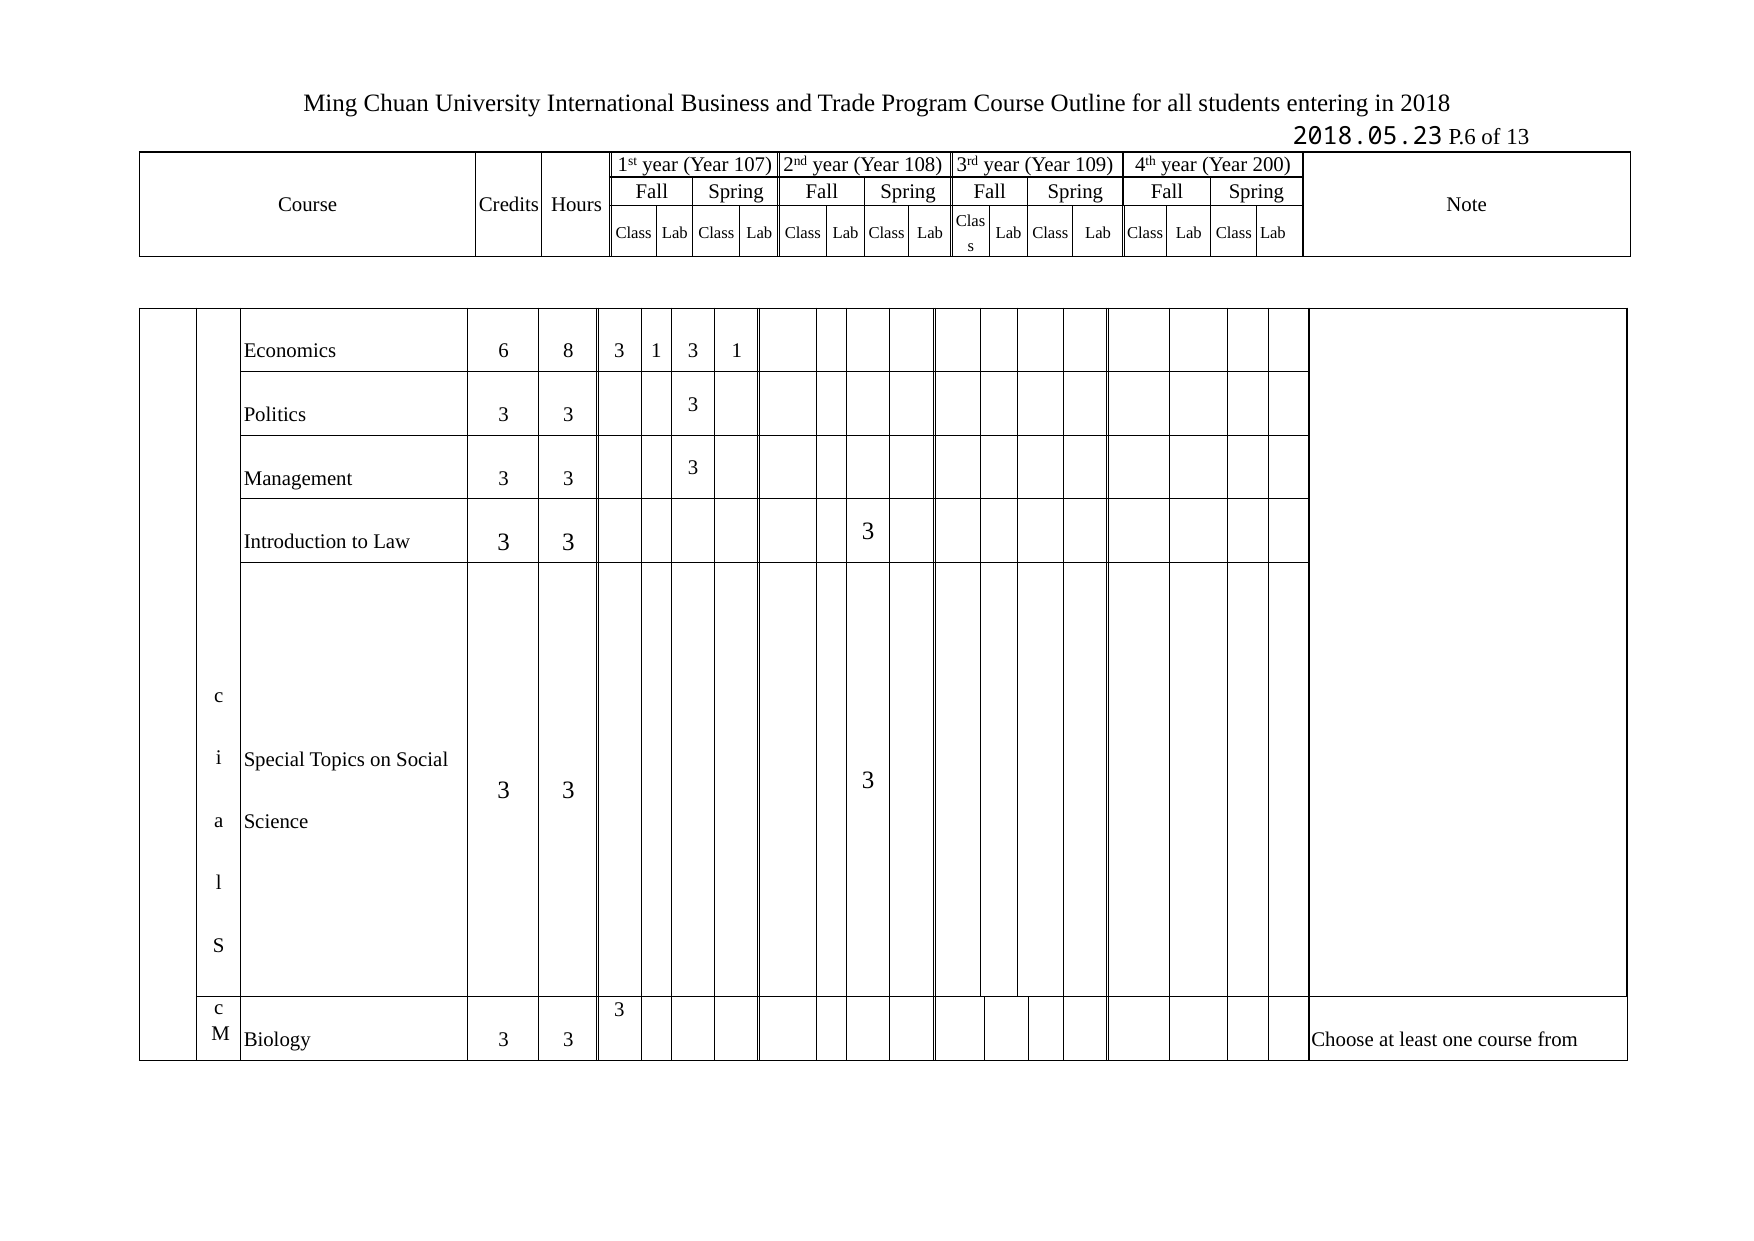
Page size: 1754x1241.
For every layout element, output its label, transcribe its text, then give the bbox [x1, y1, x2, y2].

table_cell [1170, 309, 1227, 371]
table_cell Core Electives Courses [140, 309, 196, 1060]
table_cell [1628, 498, 1634, 562]
table_cell [715, 372, 757, 435]
table_cell [1018, 436, 1063, 498]
table_cell [1064, 997, 1106, 1060]
table_cell [817, 372, 846, 435]
table_cell [847, 309, 889, 371]
table_cell [847, 436, 889, 498]
table_cell [981, 372, 1017, 435]
table_cell [1228, 436, 1268, 498]
table_cell [1170, 563, 1227, 996]
table_cell [1170, 499, 1227, 562]
table_cell [1109, 563, 1169, 996]
table_cell [1628, 996, 1634, 1060]
table_cell 3 [672, 372, 714, 435]
table_cell 3 [672, 436, 714, 498]
table_cell [890, 563, 933, 996]
table_cell 3 [468, 436, 538, 498]
table_cell 6 [468, 309, 538, 371]
table_cell Politics [241, 372, 467, 435]
table_cell [642, 499, 671, 562]
table_cell Mathematics & Science [197, 997, 240, 1060]
table_cell [981, 499, 1017, 562]
table_cell [981, 563, 1017, 996]
table_cell [599, 372, 641, 435]
table_cell [936, 309, 980, 371]
table_cell [890, 436, 933, 498]
table_cell [890, 372, 933, 435]
table_cell [847, 997, 889, 1060]
table_cell 3 [847, 499, 889, 562]
table_cell [715, 563, 757, 996]
table_cell [1228, 499, 1268, 562]
table_cell [715, 499, 757, 562]
table_cell [1628, 308, 1634, 371]
table_cell [1064, 499, 1106, 562]
table_cell 3 [599, 997, 641, 1060]
table_cell [642, 436, 671, 498]
table_cell Management [241, 436, 467, 498]
table_cell [1018, 563, 1063, 996]
table_cell [599, 563, 641, 996]
table_cell [1064, 436, 1106, 498]
table_cell [936, 499, 980, 562]
table_cell 3 [468, 997, 538, 1060]
table_cell [1018, 309, 1063, 371]
table_cell Introduction to Law [241, 499, 467, 562]
table_cell [890, 499, 933, 562]
table_cell [981, 309, 1017, 371]
table_cell [1170, 997, 1227, 1060]
table_cell [1628, 371, 1634, 435]
table_cell [1310, 309, 1626, 996]
table_cell [1228, 997, 1268, 1060]
table_cell [817, 997, 846, 1060]
table_cell [1109, 499, 1169, 562]
table_cell [1064, 563, 1106, 996]
table_cell [1228, 372, 1268, 435]
table_cell 1 [642, 309, 671, 371]
table_cell [1064, 372, 1106, 435]
table_cell [1109, 372, 1169, 435]
table_cell [1109, 309, 1169, 371]
table_cell [981, 436, 1017, 498]
table_cell [1029, 997, 1063, 1060]
table_cell [847, 372, 889, 435]
table_cell [1064, 309, 1106, 371]
table_cell [936, 436, 980, 498]
table_cell 3 [468, 372, 538, 435]
table_cell [936, 997, 984, 1060]
table_cell Social Science [197, 309, 240, 996]
table_cell [817, 563, 846, 996]
table_cell [599, 436, 641, 498]
table_cell [1228, 563, 1268, 996]
table_cell 3 [539, 372, 596, 435]
table_cell [985, 997, 1028, 1060]
table_cell [715, 436, 757, 498]
table_cell Economics [241, 309, 467, 371]
table_cell [760, 499, 816, 562]
table_cell [1628, 435, 1634, 498]
table_cell [1109, 436, 1169, 498]
table_cell [1018, 499, 1063, 562]
table_cell 3 [539, 997, 596, 1060]
table_cell [1170, 372, 1227, 435]
table_cell [890, 997, 933, 1060]
table_cell [1228, 309, 1268, 371]
table_cell [760, 563, 816, 996]
table_cell [760, 436, 816, 498]
table_cell [1628, 562, 1634, 996]
table_cell [672, 499, 714, 562]
table_cell 3 [539, 563, 596, 996]
table_cell 3 [672, 309, 714, 371]
table_cell [1269, 563, 1308, 996]
table_cell [760, 372, 816, 435]
table_cell [1269, 436, 1308, 498]
table_cell 8 [539, 309, 596, 371]
table_cell 1 [715, 309, 757, 371]
table_cell [1269, 499, 1308, 562]
table_cell 3 [539, 499, 596, 562]
table_cell [672, 563, 714, 996]
table_cell [1170, 436, 1227, 498]
table_cell [642, 372, 671, 435]
table_cell [1109, 997, 1169, 1060]
table_cell 3 [539, 436, 596, 498]
table_cell [1269, 997, 1308, 1060]
table_cell [642, 563, 671, 996]
table_cell [817, 499, 846, 562]
table_cell Choose at least one course from [1310, 997, 1627, 1060]
table_cell [890, 309, 933, 371]
table_cell [1269, 309, 1308, 371]
table_cell 3 [468, 563, 538, 996]
table_cell [1269, 372, 1308, 435]
table_cell [817, 309, 846, 371]
table_cell [936, 563, 980, 996]
table_cell Biology [241, 997, 467, 1060]
table_cell [760, 309, 816, 371]
table_cell [760, 997, 816, 1060]
table_cell [715, 997, 757, 1060]
table_cell [642, 997, 671, 1060]
table_cell Special Topics on Social Science [241, 563, 467, 996]
table_cell [817, 436, 846, 498]
table_cell 3 [599, 309, 641, 371]
table_cell 3 [468, 499, 538, 562]
table_cell 3 [847, 563, 889, 996]
table_cell [1018, 372, 1063, 435]
table_cell [936, 372, 980, 435]
table_cell [599, 499, 641, 562]
table_cell [672, 997, 714, 1060]
